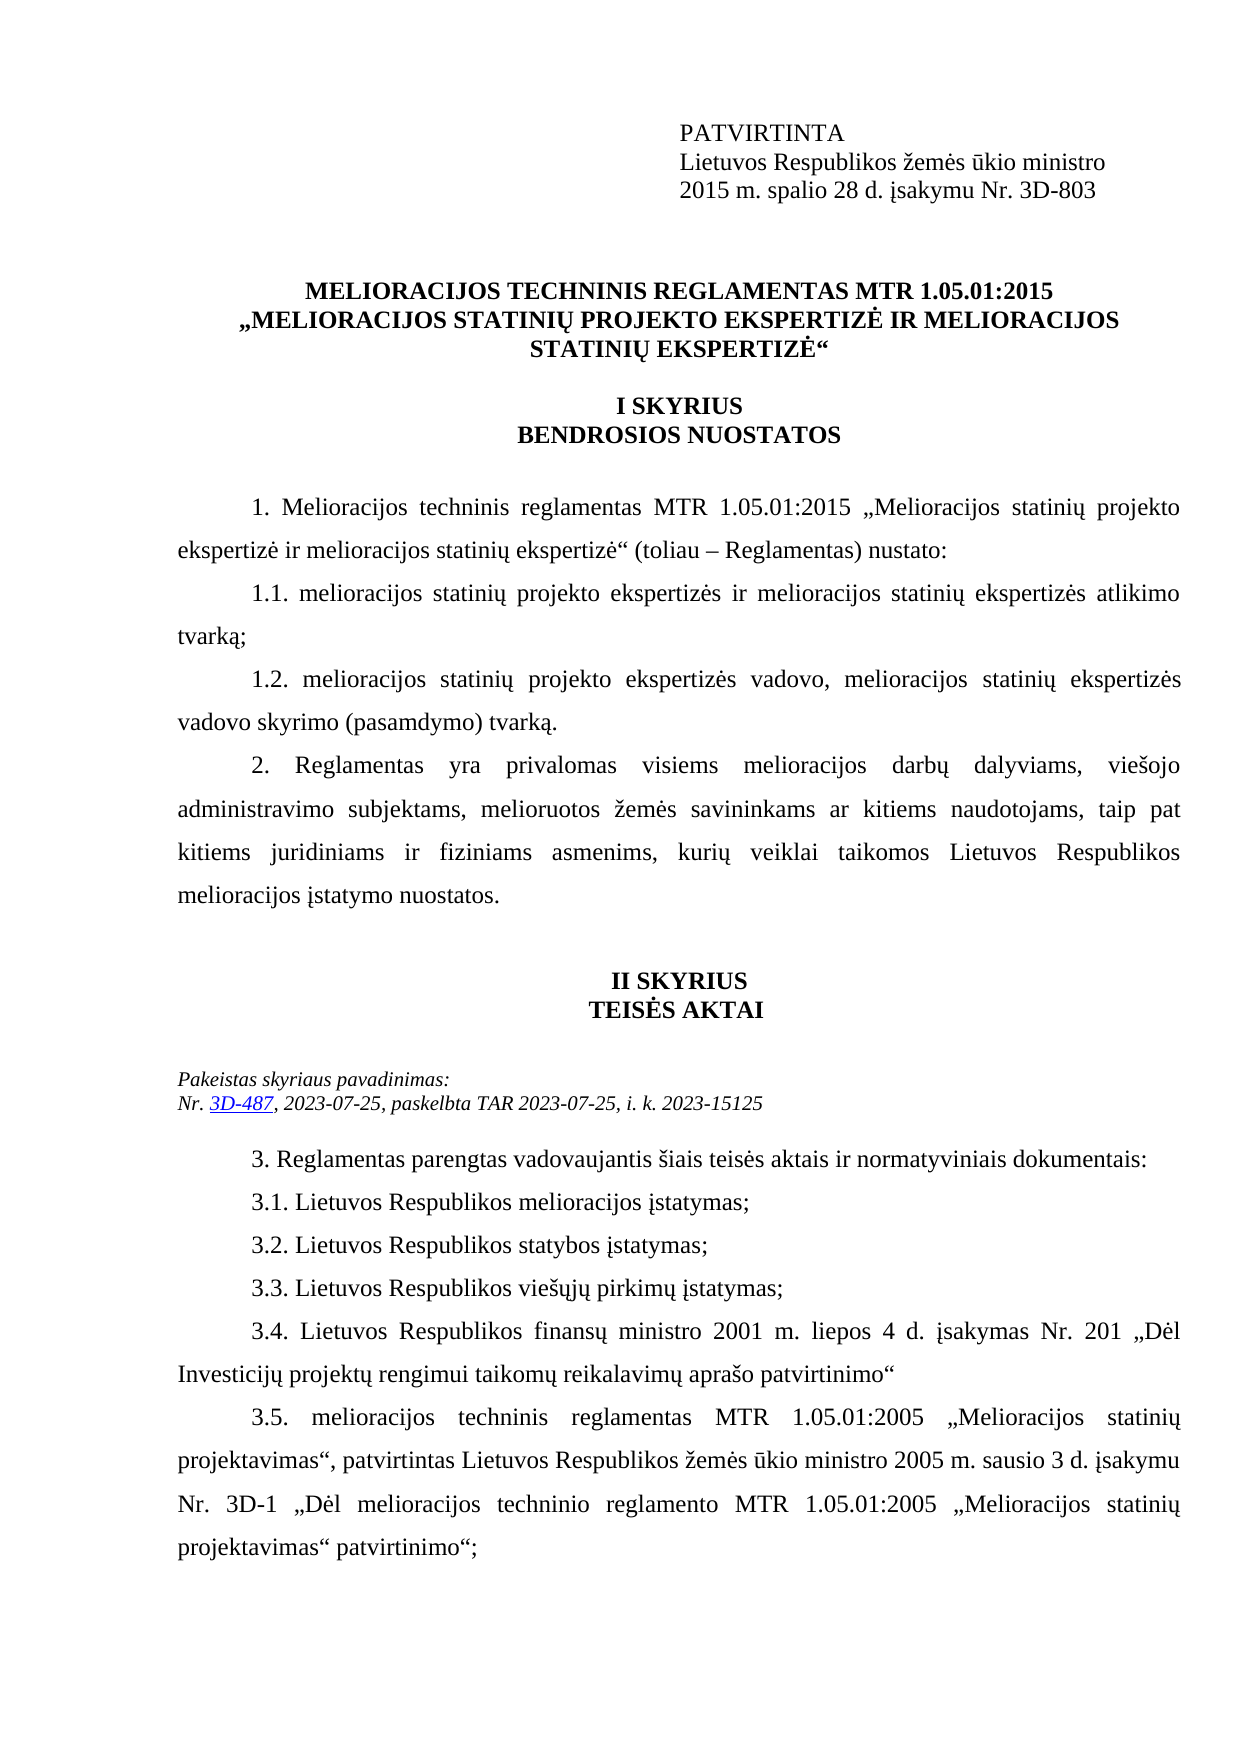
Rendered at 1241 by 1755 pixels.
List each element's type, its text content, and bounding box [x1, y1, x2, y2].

text 3.5. melioracijos techninis reglamentas MTR 1.05.01:2005 „Melioracijos statinių projektavimas“, patvirtintas Lietuvos Respublikos žemės ūkio ministro 2005 m. sausio 3 d. įsakymu Nr. 3D-1 „Dėl melioracijos techninio reglamento MTR 1.05.01:2005 „Melioracijos statinių projektavimas“ patvirtinimo“; [177, 1402, 1181, 1561]
text 1.2. melioracijos statinių projekto ekspertizės vadovo, melioracijos statinių ekspertizės vadovo skyrimo (pasamdymo) tvarką. [177, 664, 1181, 736]
text 3.3. Lietuvos Respublikos viešųjų pirkimų įstatymas; [177, 1273, 1181, 1302]
text 1. Melioracijos techninis reglamentas MTR 1.05.01:2015 „Melioracijos statinių projekto ekspertizė ir melioracijos statinių ekspertizė“ (toliau – Reglamentas) nustato: [177, 492, 1181, 564]
text Pakeistas skyriaus pavadinimas: [177, 1067, 1181, 1091]
text 3.4. Lietuvos Respublikos finansų ministro 2001 m. liepos 4 d. įsakymas Nr. 201 „Dėl Investicijų projektų rengimui taikomų reikalavimų aprašo patvirtinimo“ [177, 1316, 1181, 1388]
text PATVIRTINTA [177, 118, 1181, 147]
text 3.2. Lietuvos Respublikos statybos įstatymas; [177, 1230, 1181, 1259]
text Nr. 3D-487, 2023-07-25, paskelbta TAR 2023-07-25, i. k. 2023-15125 [177, 1091, 1181, 1115]
text 2015 m. spalio 28 d. įsakymu Nr. 3D-803 [177, 176, 1181, 204]
text „MELIORACIJOS STATINIŲ PROJEKTO EKSPERTIZĖ IR MELIORACIJOS STATINIŲ EKSPERTIZĖ“ [177, 305, 1181, 362]
text Lietuvos Respublikos žemės ūkio ministro [177, 147, 1181, 176]
text TEISĖS AKTAI [177, 995, 1181, 1024]
text 1.1. melioracijos statinių projekto ekspertizės ir melioracijos statinių ekspertizės atlikimo tvarką; [177, 578, 1181, 650]
text BENDROSIOS NUOSTATOS [177, 420, 1181, 449]
text 2. Reglamentas yra privalomas visiems melioracijos darbų dalyviams, viešojo administravimo subjektams, melioruotos žemės savininkams ar kitiems naudotojams, taip pat kitiems juridiniams ir fiziniams asmenims, kurių veiklai taikomos Lietuvos Respublikos melioracijos įstatymo nuostatos. [177, 751, 1181, 909]
text I SKYRIUS [177, 391, 1181, 420]
text MELIORACIJOS TECHNINIS REGLAMENTAS MTR 1.05.01:2015 [177, 276, 1181, 305]
text II SKYRIUS [177, 966, 1181, 995]
text 3.1. Lietuvos Respublikos melioracijos įstatymas; [177, 1187, 1181, 1216]
text 3. Reglamentas parengtas vadovaujantis šiais teisės aktais ir normatyviniais dokumentais: [177, 1144, 1181, 1172]
